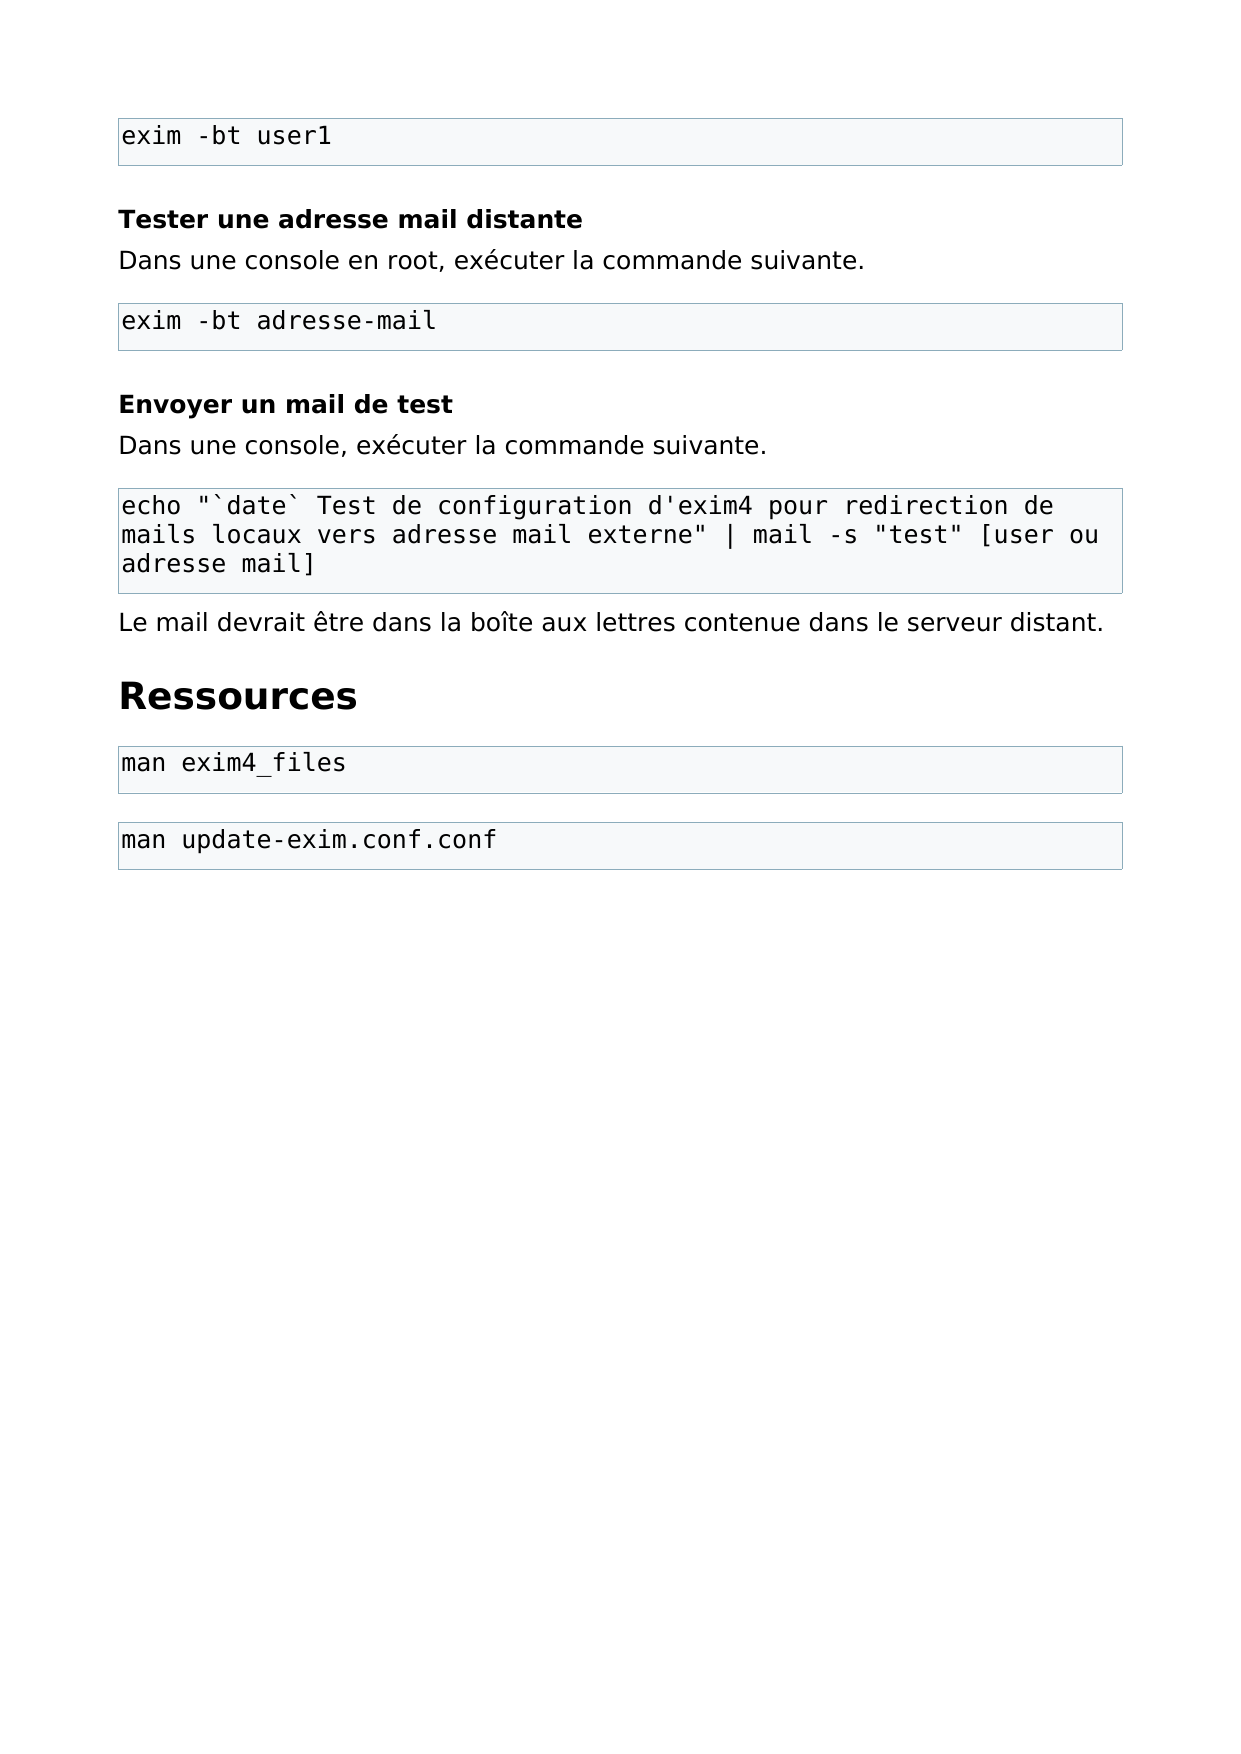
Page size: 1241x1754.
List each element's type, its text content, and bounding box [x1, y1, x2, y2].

table_header exim -bt user1 [119, 119, 1122, 165]
text Le mail devrait être dans la boîte aux lettres contenue dans le serveur distant. [118, 608, 1122, 637]
subtitle Envoyer un mail de test [118, 390, 1122, 419]
table_header man update-exim.conf.conf [119, 823, 1122, 869]
subtitle Tester une adresse mail distante [118, 205, 1122, 234]
text Dans une console, exécuter la commande suivante. [118, 431, 1122, 461]
text Dans une console en root, exécuter la commande suivante. [118, 247, 1122, 276]
table_header man exim4_files [119, 747, 1122, 792]
subtitle Ressources [118, 675, 1122, 718]
table_header echo "`date` Test de configuration d'exim4 pour redirection de mails locaux vers adresse mail externe" | mail -s "test" [user ou adresse mail] [119, 489, 1122, 593]
table_header exim -bt adresse-mail [119, 304, 1122, 350]
